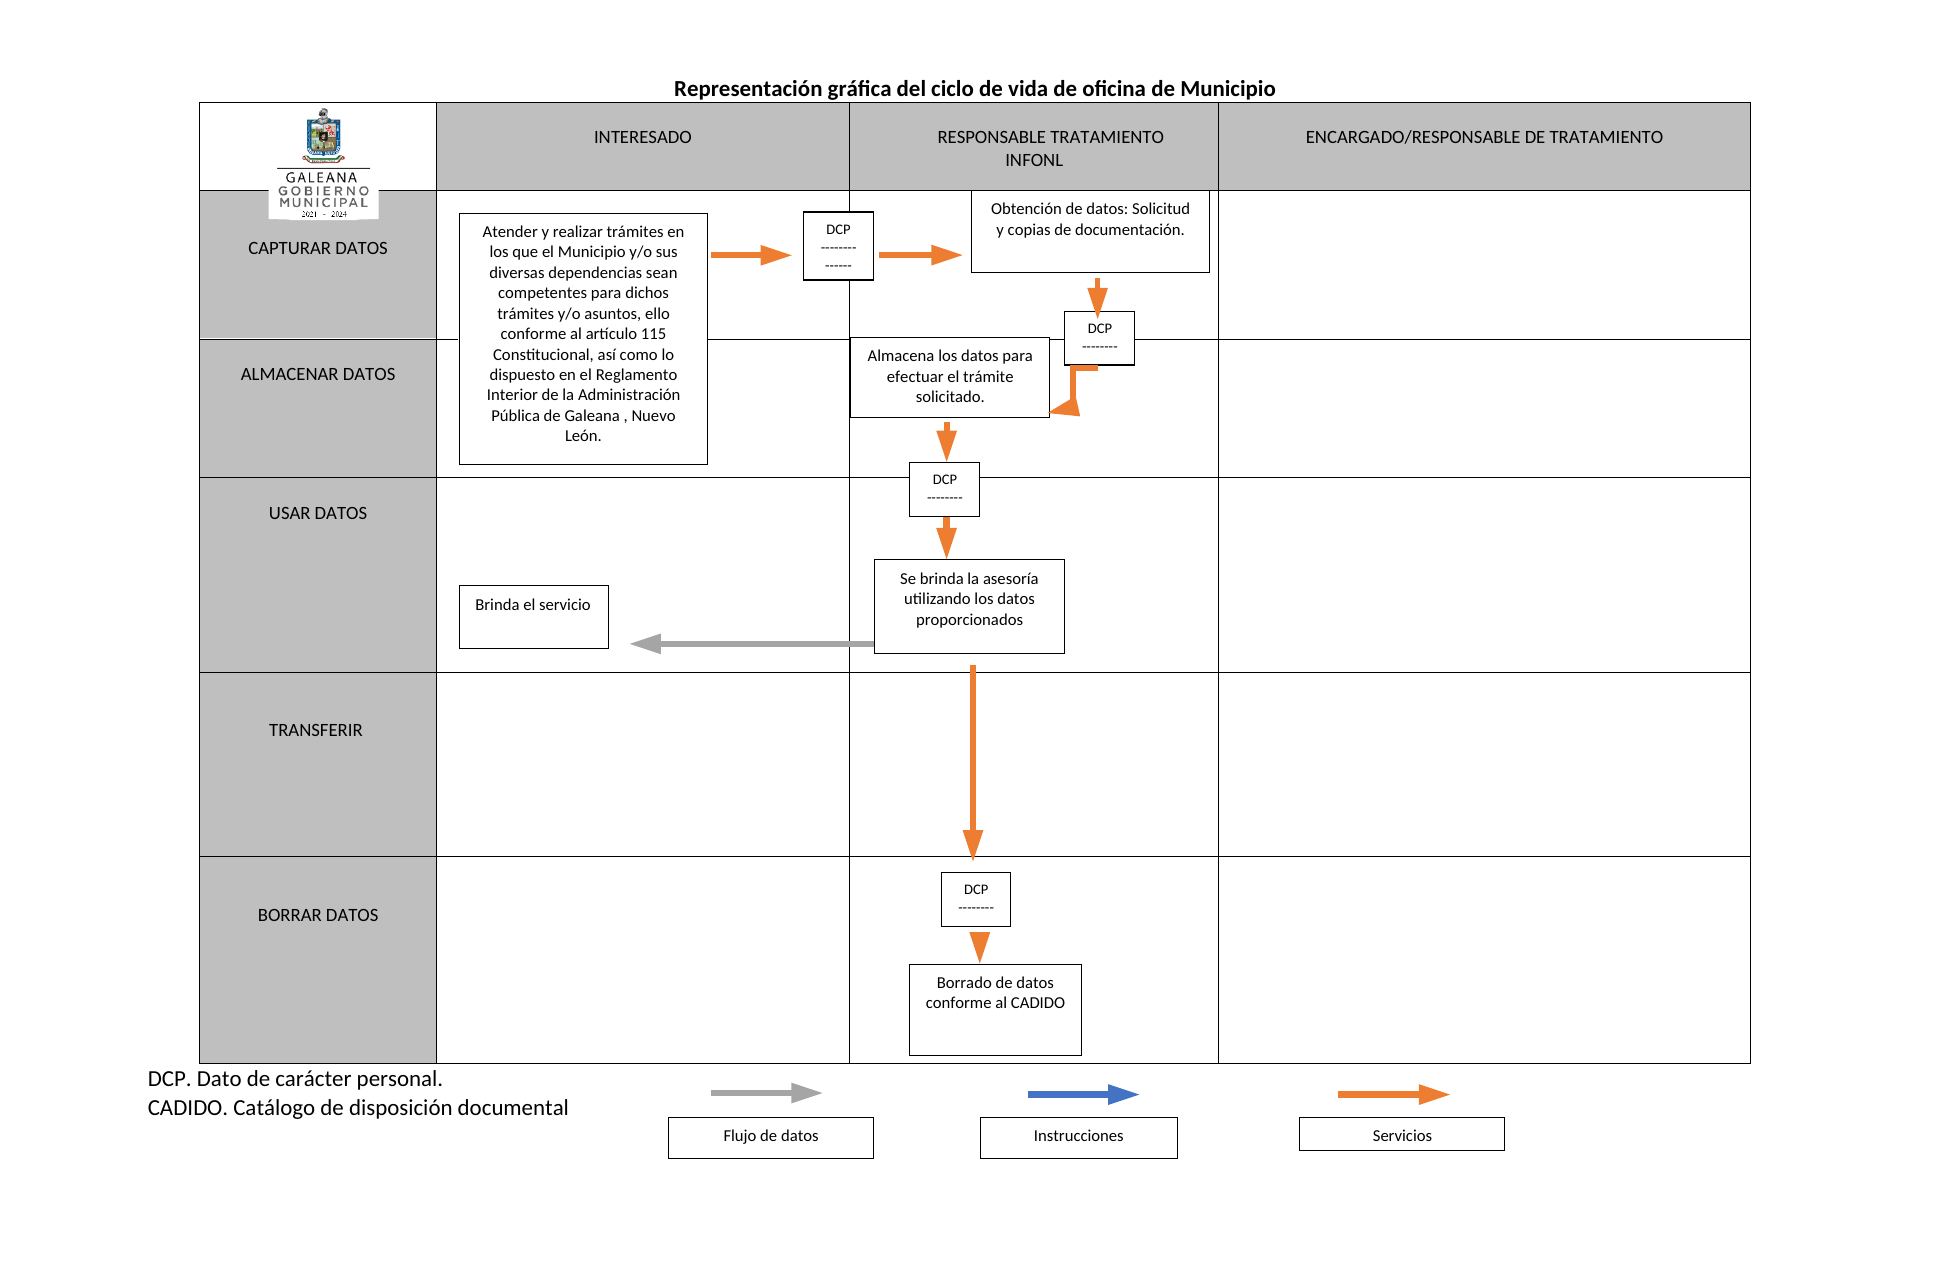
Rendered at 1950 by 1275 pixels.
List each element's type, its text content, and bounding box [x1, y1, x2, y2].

table_cell [1219, 673, 1750, 856]
table_cell [1050, 340, 1070, 410]
table_cell [910, 463, 979, 516]
table_cell [972, 191, 1209, 272]
table_header RESPONSABLE TRATAMIENTO INFONL [850, 103, 1218, 190]
table_cell CAPTURAR DATOS [200, 191, 436, 338]
table_cell [1219, 191, 1750, 338]
table_cell ALMACENAR DATOS [200, 340, 436, 477]
table_cell [850, 191, 1218, 338]
text Instrucciones [996, 1126, 1162, 1146]
table_cell [437, 340, 849, 477]
table_header INTERESADO [437, 103, 849, 190]
table_cell [850, 857, 1218, 1063]
table_cell [976, 673, 1218, 856]
text CADIDO. Catálogo de disposición documental [148, 1093, 1802, 1159]
table_cell [804, 213, 873, 279]
table_cell USAR DATOS [200, 478, 436, 672]
table_cell [850, 478, 946, 641]
table_cell TRANSFERIR [200, 673, 436, 856]
text Servicios [1315, 1126, 1489, 1142]
table_cell [850, 478, 1218, 672]
table_cell [437, 857, 849, 1063]
table_cell [1219, 478, 1750, 672]
text Flujo de datos [684, 1126, 858, 1146]
text DCP. Dato de carácter personal. [148, 1064, 1802, 1092]
table_cell [1219, 340, 1750, 477]
table_cell [850, 673, 970, 856]
table_cell [1065, 312, 1134, 364]
table_header [200, 103, 436, 190]
table_cell [460, 214, 707, 464]
table_cell [437, 478, 849, 672]
table_header ENCARGADO/RESPONSABLE DE TRATAMIENTO [1219, 103, 1750, 190]
table_cell [875, 560, 1064, 653]
table_cell [851, 338, 1049, 417]
table_cell BORRAR DATOS [200, 857, 436, 1063]
table_cell [1219, 857, 1750, 1063]
table_cell [850, 340, 1218, 477]
table_cell [437, 191, 849, 338]
table_cell [437, 673, 849, 856]
